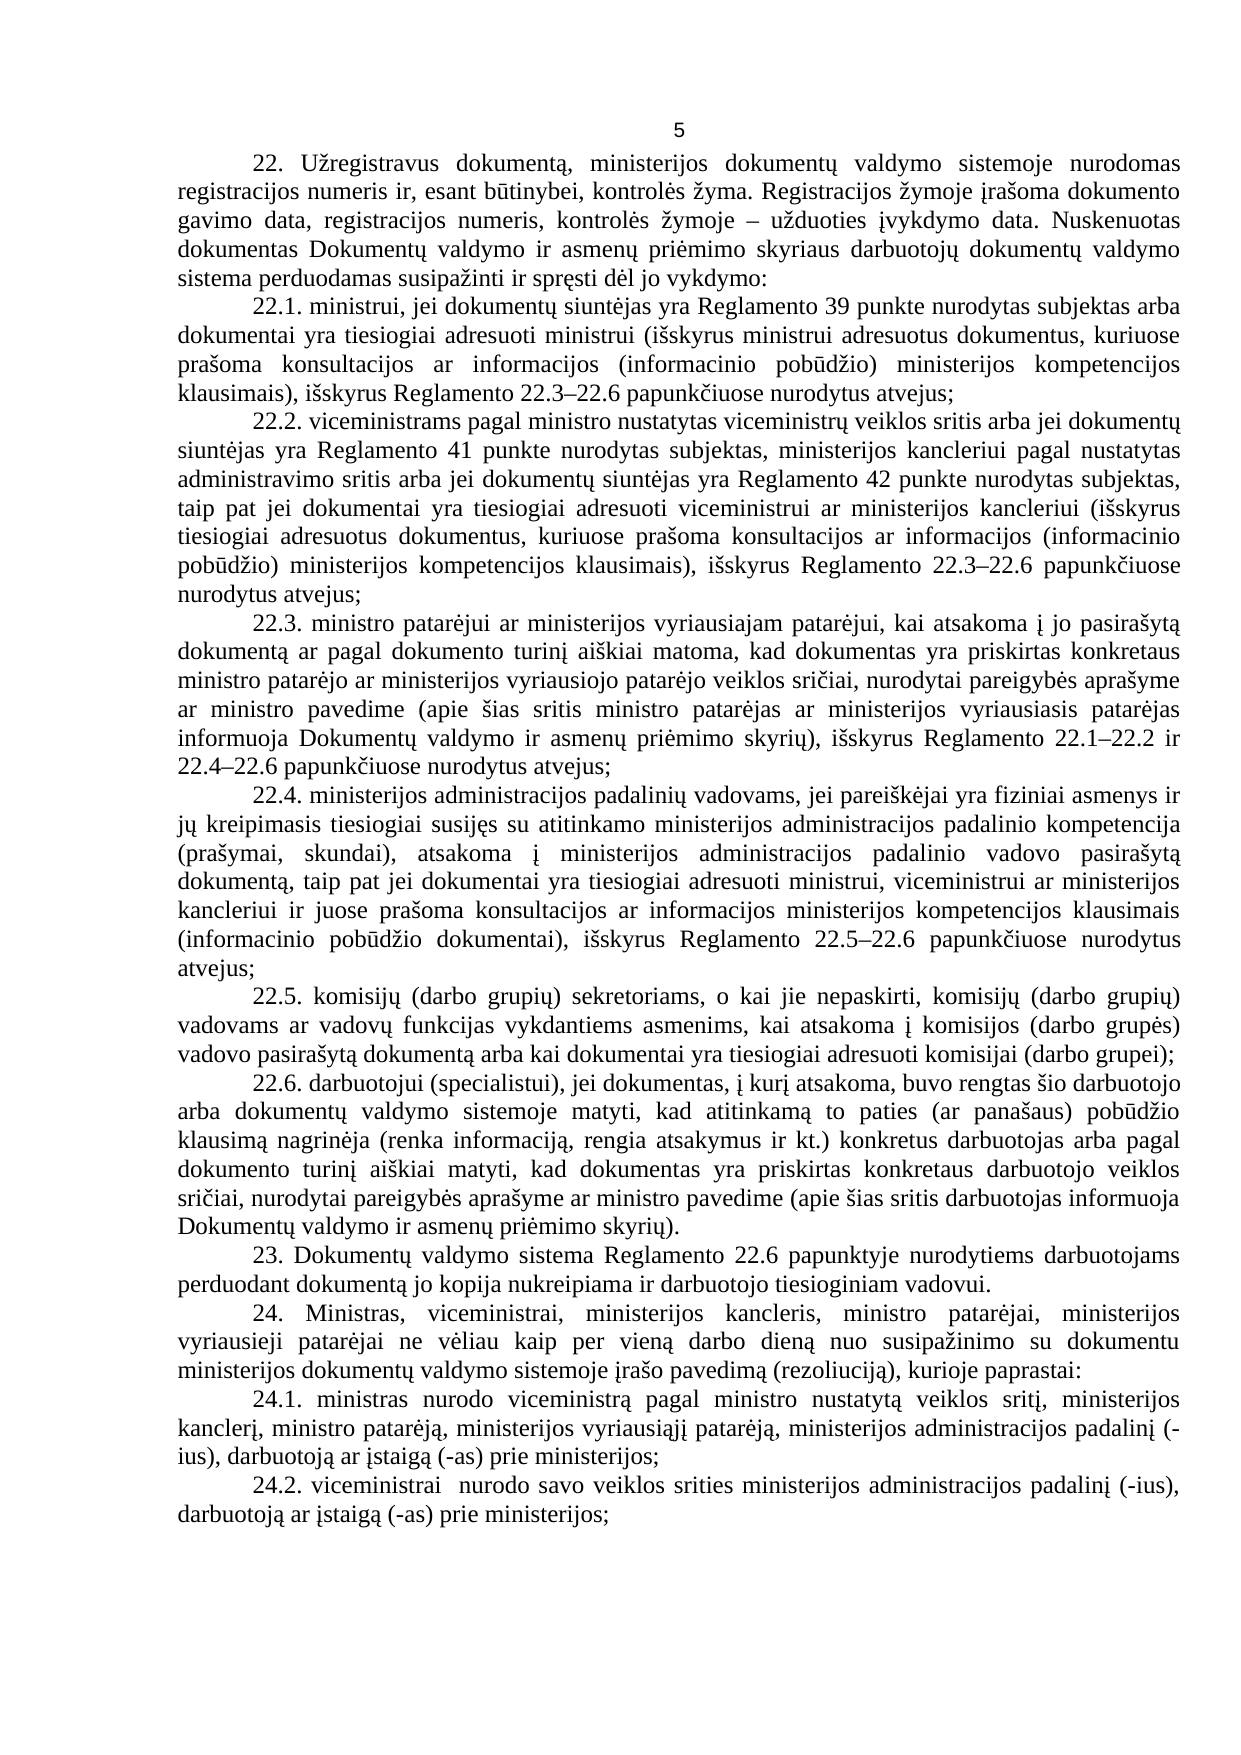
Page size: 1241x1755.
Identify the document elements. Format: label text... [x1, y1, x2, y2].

text 24.2. viceministrai nurodo savo veiklos srities ministerijos administracijos padalinį (-ius), darbuotoją ar įstaigą (-as) prie ministerijos; [177, 1470, 1181, 1528]
text 22.2. viceministrams pagal ministro nustatytas viceministrų veiklos sritis arba jei dokumentų siuntėjas yra Reglamento 41 punkte nurodytas subjektas, ministerijos kancleriui pagal nustatytas administravimo sritis arba jei dokumentų siuntėjas yra Reglamento 42 punkte nurodytas subjektas, taip pat jei dokumentai yra tiesiogiai adresuoti viceministrui ar ministerijos kancleriui (išskyrus tiesiogiai adresuotus dokumentus, kuriuose prašoma konsultacijos ar informacijos (informacinio pobūdžio) ministerijos kompetencijos klausimais), išskyrus Reglamento 22.3–22.6 papunkčiuose nurodytus atvejus; [177, 406, 1181, 608]
text 22. Užregistravus dokumentą, ministerijos dokumentų valdymo sistemoje nurodomas registracijos numeris ir, esant būtinybei, kontrolės žyma. Registracijos žymoje įrašoma dokumento gavimo data, registracijos numeris, kontrolės žymoje – užduoties įvykdymo data. Nuskenuotas dokumentas Dokumentų valdymo ir asmenų priėmimo skyriaus darbuotojų dokumentų valdymo sistema perduodamas susipažinti ir spręsti dėl jo vykdymo: [177, 148, 1181, 291]
text 23. Dokumentų valdymo sistema Reglamento 22.6 papunktyje nurodytiems darbuotojams perduodant dokumentą jo kopija nukreipiama ir darbuotojo tiesioginiam vadovui. [177, 1240, 1181, 1298]
text 22.5. komisijų (darbo grupių) sekretoriams, o kai jie nepaskirti, komisijų (darbo grupių) vadovams ar vadovų funkcijas vykdantiems asmenims, kai atsakoma į komisijos (darbo grupės) vadovo pasirašytą dokumentą arba kai dokumentai yra tiesiogiai adresuoti komisijai (darbo grupei); [177, 981, 1181, 1068]
text 24.1. ministras nurodo viceministrą pagal ministro nustatytą veiklos sritį, ministerijos kanclerį, ministro patarėją, ministerijos vyriausiąjį patarėją, ministerijos administracijos padalinį (-ius), darbuotoją ar įstaigą (-as) prie ministerijos; [177, 1384, 1181, 1470]
text 22.6. darbuotojui (specialistui), jei dokumentas, į kurį atsakoma, buvo rengtas šio darbuotojo arba dokumentų valdymo sistemoje matyti, kad atitinkamą to paties (ar panašaus) pobūdžio klausimą nagrinėja (renka informaciją, rengia atsakymus ir kt.) konkretus darbuotojas arba pagal dokumento turinį aiškiai matyti, kad dokumentas yra priskirtas konkretaus darbuotojo veiklos sričiai, nurodytai pareigybės aprašyme ar ministro pavedime (apie šias sritis darbuotojas informuoja Dokumentų valdymo ir asmenų priėmimo skyrių). [177, 1068, 1181, 1240]
text 24. Ministras, viceministrai, ministerijos kancleris, ministro patarėjai, ministerijos vyriausieji patarėjai ne vėliau kaip per vieną darbo dieną nuo susipažinimo su dokumentu ministerijos dokumentų valdymo sistemoje įrašo pavedimą (rezoliuciją), kurioje paprastai: [177, 1298, 1181, 1384]
text 22.4. ministerijos administracijos padalinių vadovams, jei pareiškėjai yra fiziniai asmenys ir jų kreipimasis tiesiogiai susijęs su atitinkamo ministerijos administracijos padalinio kompetencija (prašymai, skundai), atsakoma į ministerijos administracijos padalinio vadovo pasirašytą dokumentą, taip pat jei dokumentai yra tiesiogiai adresuoti ministrui, viceministrui ar ministerijos kancleriui ir juose prašoma konsultacijos ar informacijos ministerijos kompetencijos klausimais (informacinio pobūdžio dokumentai), išskyrus Reglamento 22.5–22.6 papunkčiuose nurodytus atvejus; [177, 780, 1181, 981]
text 22.1. ministrui, jei dokumentų siuntėjas yra Reglamento 39 punkte nurodytas subjektas arba dokumentai yra tiesiogiai adresuoti ministrui (išskyrus ministrui adresuotus dokumentus, kuriuose prašoma konsultacijos ar informacijos (informacinio pobūdžio) ministerijos kompetencijos klausimais), išskyrus Reglamento 22.3–22.6 papunkčiuose nurodytus atvejus; [177, 291, 1181, 406]
text 22.3. ministro patarėjui ar ministerijos vyriausiajam patarėjui, kai atsakoma į jo pasirašytą dokumentą ar pagal dokumento turinį aiškiai matoma, kad dokumentas yra priskirtas konkretaus ministro patarėjo ar ministerijos vyriausiojo patarėjo veiklos sričiai, nurodytai pareigybės aprašyme ar ministro pavedime (apie šias sritis ministro patarėjas ar ministerijos vyriausiasis patarėjas informuoja Dokumentų valdymo ir asmenų priėmimo skyrių), išskyrus Reglamento 22.1–22.2 ir 22.4–22.6 papunkčiuose nurodytus atvejus; [177, 608, 1181, 780]
